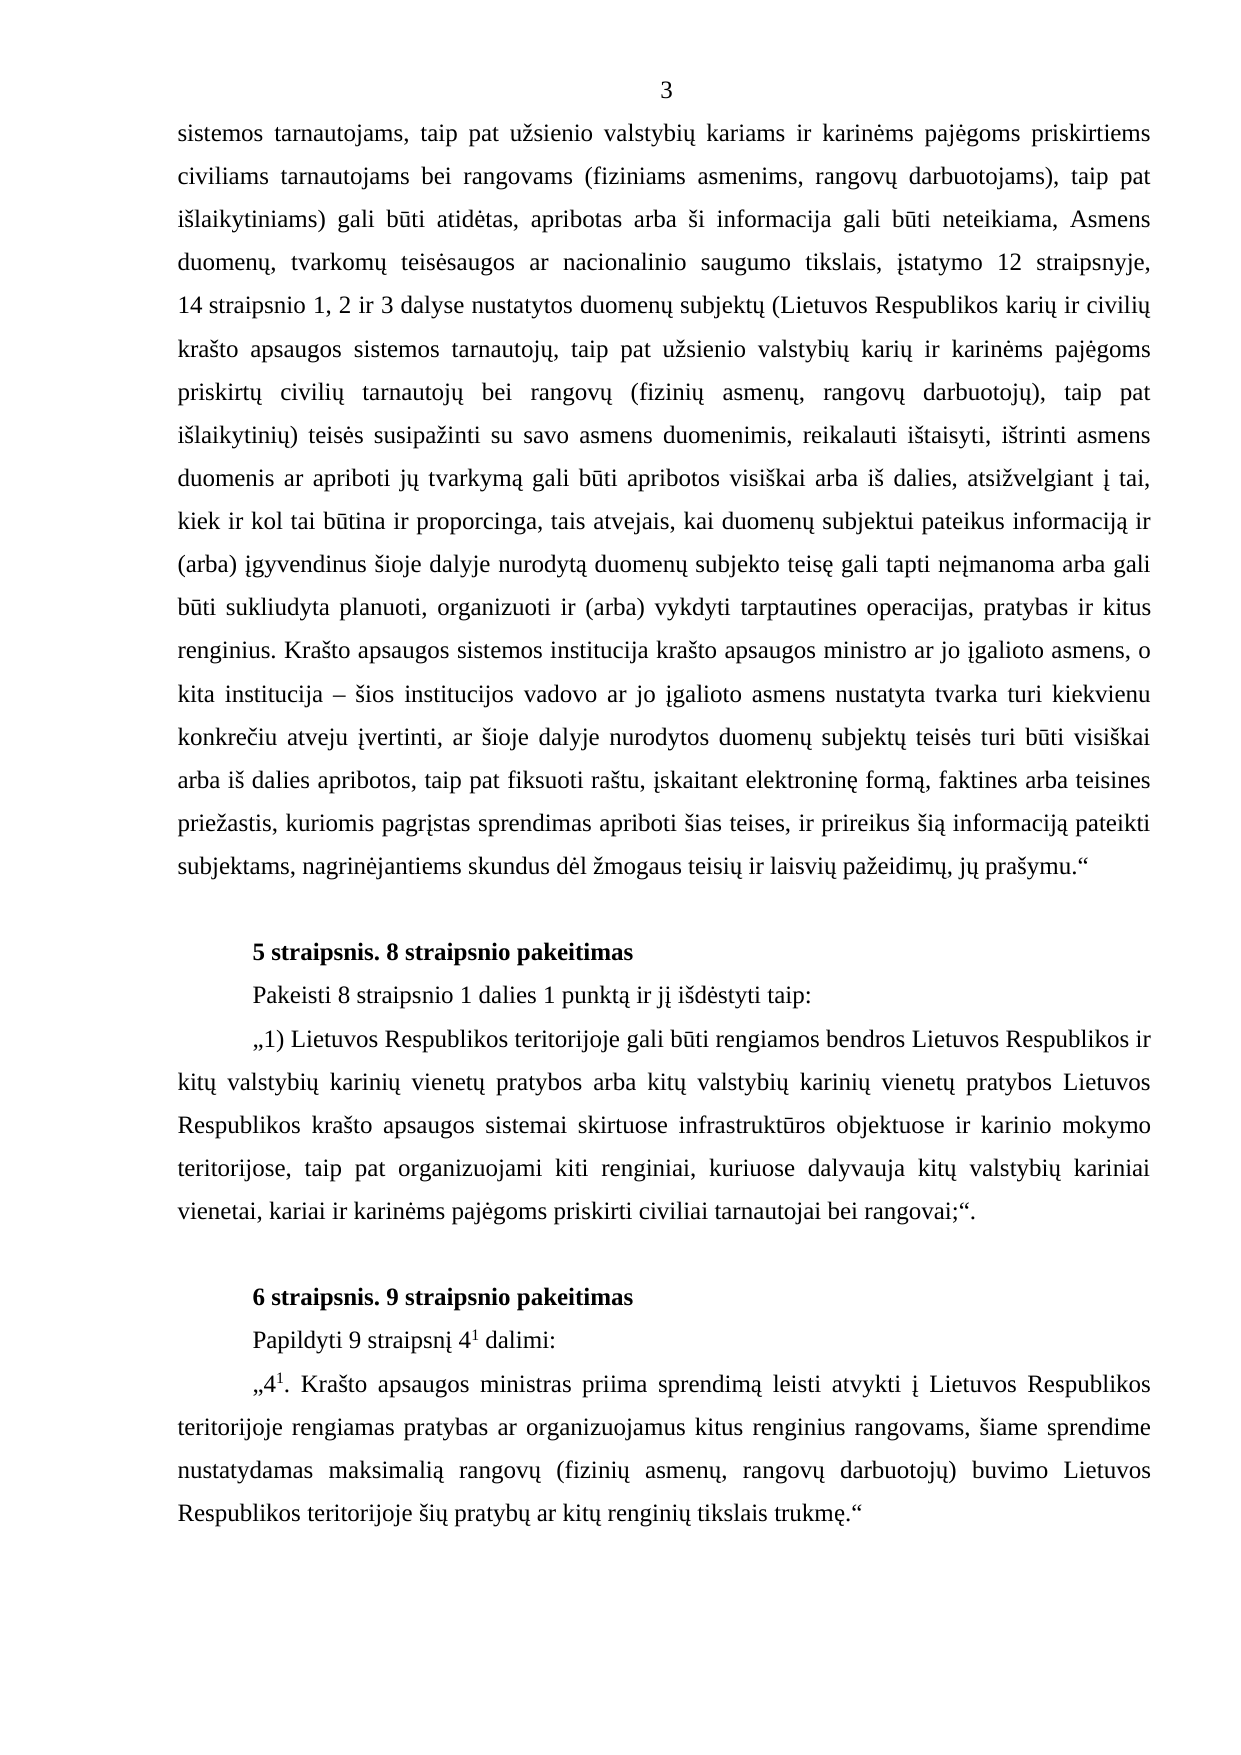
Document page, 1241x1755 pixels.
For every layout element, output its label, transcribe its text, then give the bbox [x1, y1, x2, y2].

text „41. Krašto apsaugos ministras priima sprendimą leisti atvykti į Lietuvos Respublikos teritorijoje rengiamas pratybas ar organizuojamus kitus renginius rangovams, šiame sprendime nustatydamas maksimalią rangovų (fizinių asmenų, rangovų darbuotojų) buvimo Lietuvos Respublikos teritorijoje šių pratybų ar kitų renginių tikslais trukmę.“ [177, 1369, 1152, 1527]
text Papildyti 9 straipsnį 41 dalimi: [177, 1326, 1152, 1354]
text „1) Lietuvos Respublikos teritorijoje gali būti rengiamos bendros Lietuvos Respublikos ir kitų valstybių karinių vienetų pratybos arba kitų valstybių karinių vienetų pratybos Lietuvos Respublikos krašto apsaugos sistemai skirtuose infrastruktūros objektuose ir karinio mokymo teritorijose, taip pat organizuojami kiti renginiai, kuriuose dalyvauja kitų valstybių kariniai vienetai, kariai ir karinėms pajėgoms priskirti civiliai tarnautojai bei rangovai;“. [177, 1024, 1152, 1225]
text 6 straipsnis. 9 straipsnio pakeitimas [177, 1282, 1152, 1311]
text sistemos tarnautojams, taip pat užsienio valstybių kariams ir karinėms pajėgoms priskirtiems civiliams tarnautojams bei rangovams (fiziniams asmenims, rangovų darbuotojams), taip pat išlaikytiniams) gali būti atidėtas, apribotas arba ši informacija gali būti neteikiama, Asmens duomenų, tvarkomų teisėsaugos ar nacionalinio saugumo tikslais, įstatymo 12 straipsnyje, 14 straipsnio 1, 2 ir 3 dalyse nustatytos duomenų subjektų (Lietuvos Respublikos karių ir civilių krašto apsaugos sistemos tarnautojų, taip pat užsienio valstybių karių ir karinėms pajėgoms priskirtų civilių tarnautojų bei rangovų (fizinių asmenų, rangovų darbuotojų), taip pat išlaikytinių) teisės susipažinti su savo asmens duomenimis, reikalauti ištaisyti, ištrinti asmens duomenis ar apriboti jų tvarkymą gali būti apribotos visiškai arba iš dalies, atsižvelgiant į tai, kiek ir kol tai būtina ir proporcinga, tais atvejais, kai duomenų subjektui pateikus informaciją ir (arba) įgyvendinus šioje dalyje nurodytą duomenų subjekto teisę gali tapti neįmanoma arba gali būti sukliudyta planuoti, organizuoti ir (arba) vykdyti tarptautines operacijas, pratybas ir kitus renginius. Krašto apsaugos sistemos institucija krašto apsaugos ministro ar jo įgalioto asmens, o kita institucija – šios institucijos vadovo ar jo įgalioto asmens nustatyta tvarka turi kiekvienu konkrečiu atveju įvertinti, ar šioje dalyje nurodytos duomenų subjektų teisės turi būti visiškai arba iš dalies apribotos, taip pat fiksuoti raštu, įskaitant elektroninę formą, faktines arba teisines priežastis, kuriomis pagrįstas sprendimas apriboti šias teises, ir prireikus šią informaciją pateikti subjektams, nagrinėjantiems skundus dėl žmogaus teisių ir laisvių pažeidimų, jų prašymu.“ [177, 118, 1152, 880]
text Pakeisti 8 straipsnio 1 dalies 1 punktą ir jį išdėstyti taip: [177, 981, 1152, 1009]
text 5 straipsnis. 8 straipsnio pakeitimas [177, 937, 1152, 966]
